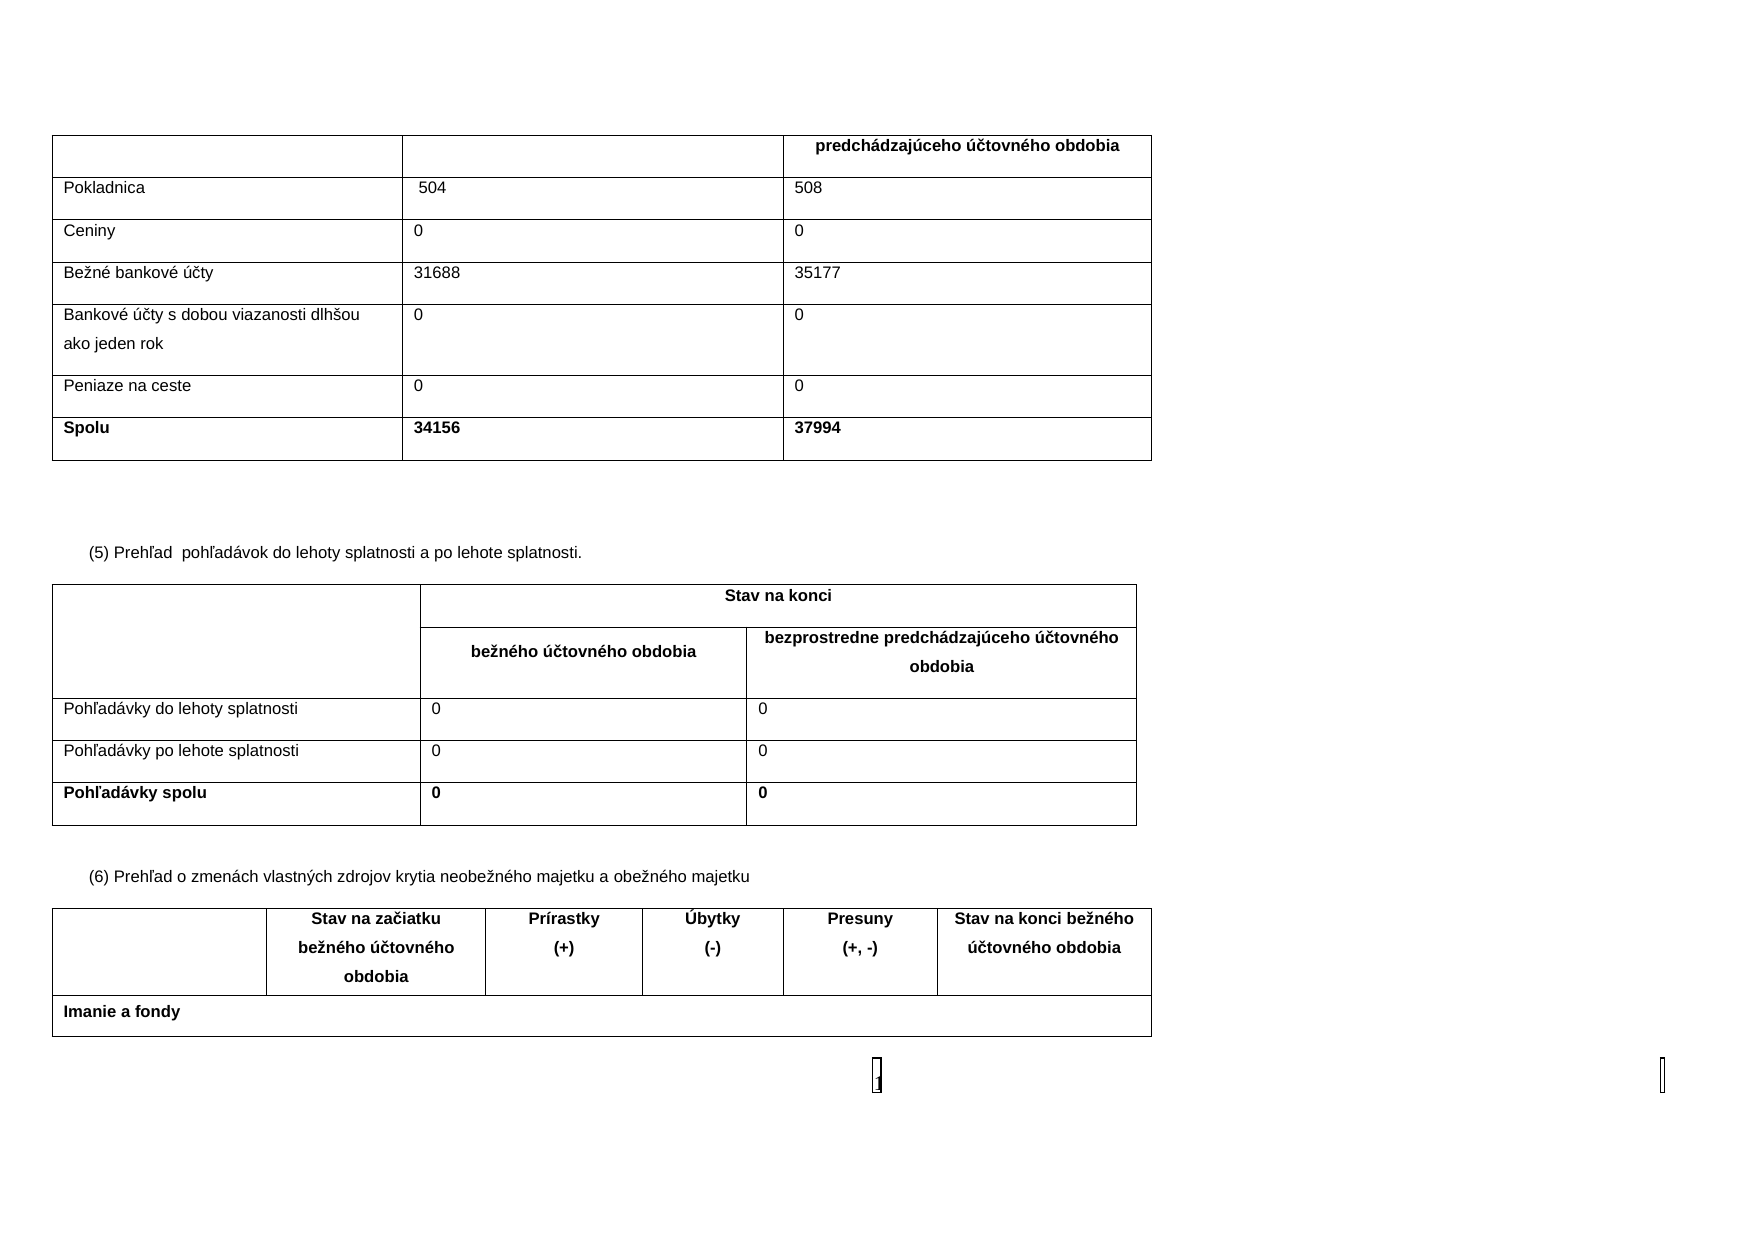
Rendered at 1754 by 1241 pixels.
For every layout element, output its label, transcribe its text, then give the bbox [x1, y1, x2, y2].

table_cell 0 [403, 220, 783, 262]
table_cell Pokladnica [53, 178, 402, 219]
table_header Presuny (+, -) [784, 909, 937, 995]
table_header Stav na konci bežného účtovného obdobia [938, 909, 1151, 995]
text (6) Prehľad o zmenách vlastných zdrojov krytia neobežného majetku a obežného majetku [89, 867, 1665, 886]
table_cell 31688 [403, 263, 783, 304]
table_header [403, 136, 783, 177]
table_header Stav na začiatku bežného účtovného obdobia [267, 909, 485, 995]
table_cell 0 [747, 699, 1136, 740]
table_cell Spolu [53, 418, 402, 459]
table_cell 0 [747, 741, 1136, 782]
table_cell Pohľadávky do lehoty splatnosti [53, 699, 420, 740]
table_header Stav na konci [421, 585, 1136, 627]
text (5) Prehľad pohľadávok do lehoty splatnosti a po lehote splatnosti. [89, 543, 1665, 562]
table_cell 504 [403, 178, 783, 219]
table_cell 37994 [784, 418, 1151, 459]
table_cell Pohľadávky spolu [53, 783, 420, 824]
table_cell Bankové účty s dobou viazanosti dlhšou ako jeden rok [53, 305, 402, 375]
table_header [53, 136, 402, 177]
table_cell Imanie a fondy [53, 996, 1151, 1036]
table_header Úbytky (-) [643, 909, 783, 995]
table_cell 0 [784, 220, 1151, 262]
table_cell bezprostredne predchádzajúceho účtovného obdobia [747, 628, 1136, 698]
table_cell 0 [784, 305, 1151, 375]
table_cell Bežné bankové účty [53, 263, 402, 304]
table_cell 0 [421, 783, 746, 824]
table_header predchádzajúceho účtovného obdobia [784, 136, 1151, 177]
table_cell Pohľadávky po lehote splatnosti [53, 741, 420, 782]
table_cell 34156 [403, 418, 783, 459]
table_cell 0 [421, 741, 746, 782]
table_cell 0 [403, 305, 783, 375]
table_cell Ceniny [53, 220, 402, 262]
table_header [53, 585, 420, 698]
table_cell Peniaze na ceste [53, 376, 402, 417]
table_cell bežného účtovného obdobia [421, 628, 746, 698]
table_header Prírastky (+) [486, 909, 642, 995]
table_cell 508 [784, 178, 1151, 219]
table_cell 0 [421, 699, 746, 740]
table_cell 0 [747, 783, 1136, 824]
table_cell 0 [403, 376, 783, 417]
table_header [53, 909, 266, 995]
table_cell 0 [784, 376, 1151, 417]
table_cell 35177 [784, 263, 1151, 304]
